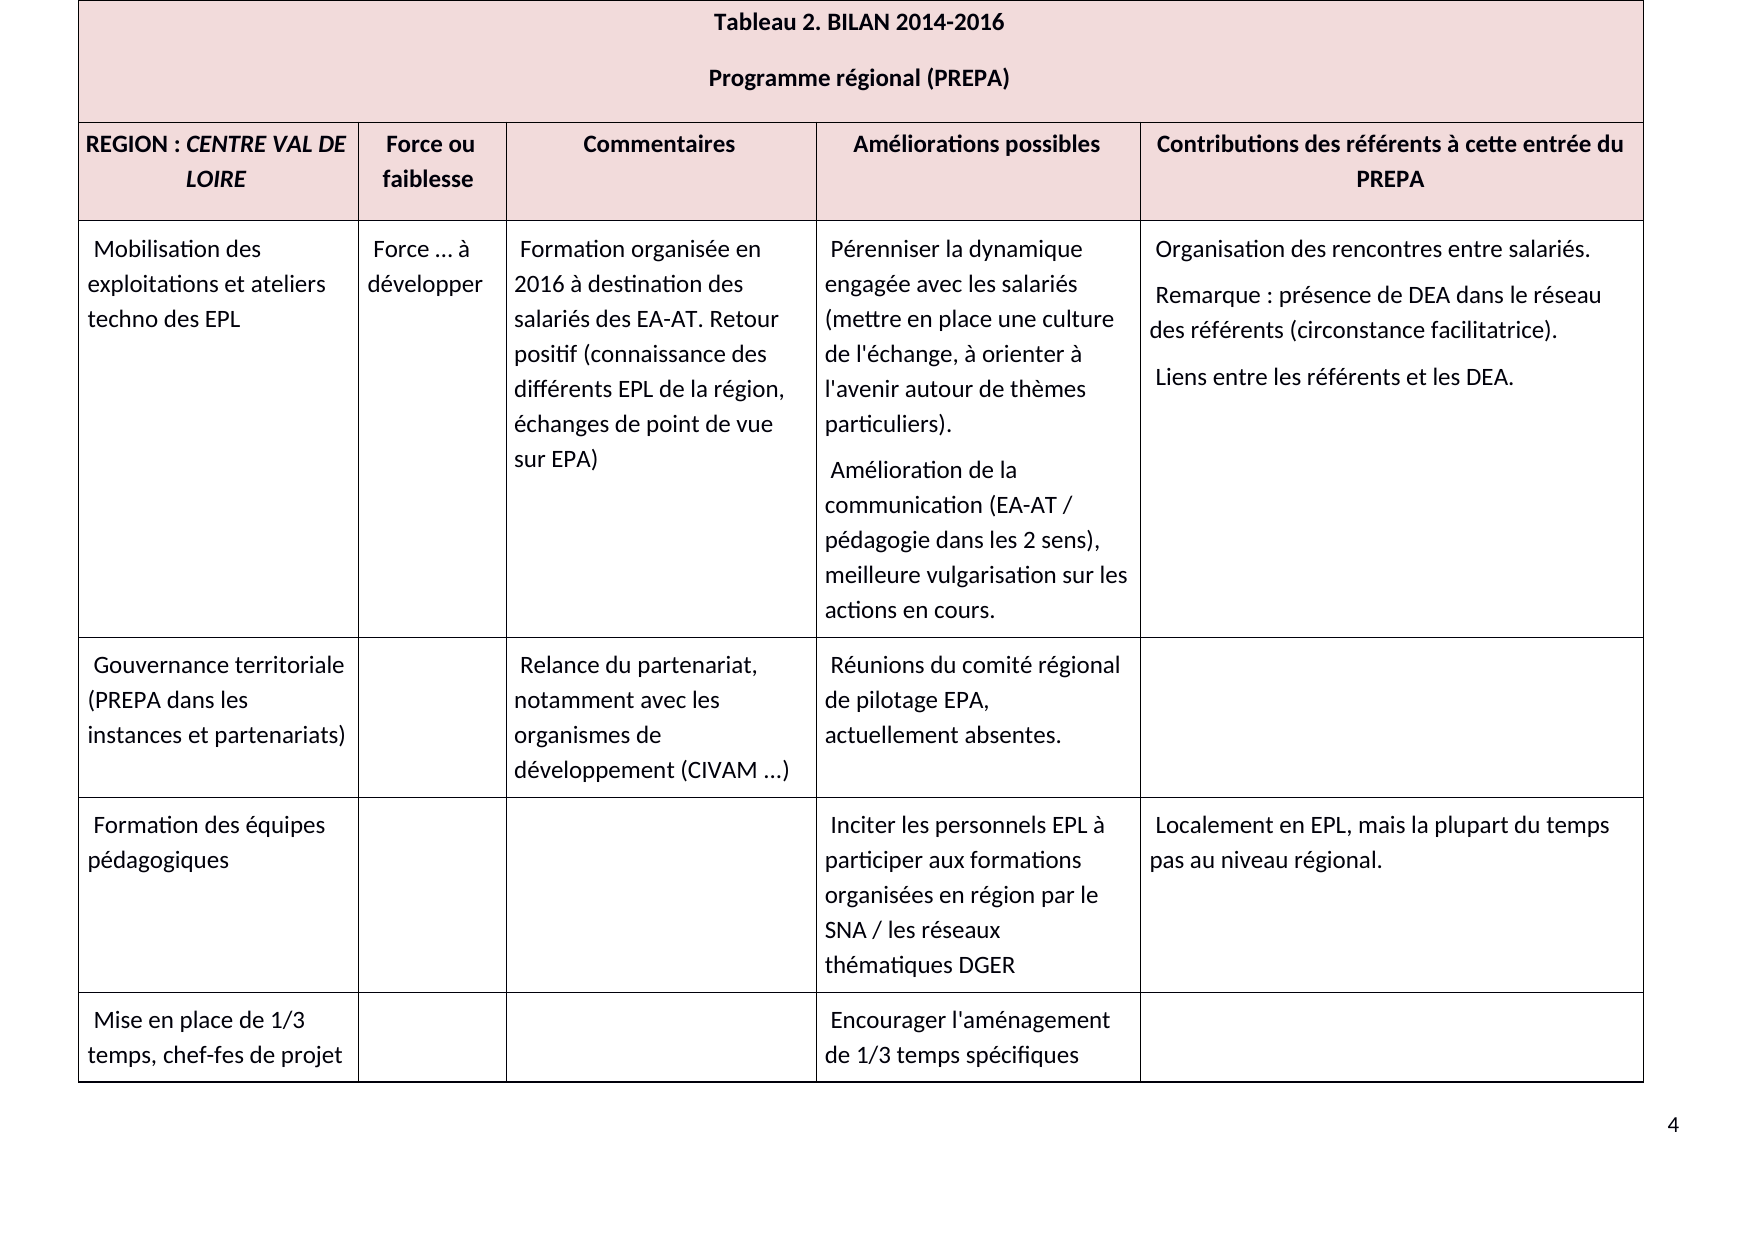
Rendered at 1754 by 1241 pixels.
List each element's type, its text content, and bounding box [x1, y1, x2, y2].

table_cell Force … à développer [359, 221, 506, 637]
table_cell [507, 798, 816, 992]
table_cell Contributions des référents à cette entrée du PREPA [1141, 123, 1643, 220]
table_cell Formation des équipes pédagogiques [79, 798, 358, 992]
table_cell Encourager l'aménagement de 1/3 temps spécifiques [817, 993, 1140, 1081]
table_cell [507, 993, 816, 1081]
table_cell Force ou faiblesse [359, 123, 506, 220]
table_cell [359, 798, 506, 992]
table_header Tableau 2. BILAN 2014-2016 Programme régional (PREPA) [79, 1, 1643, 122]
table_cell REGION : CENTRE VAL DE LOIRE [79, 123, 358, 220]
table_cell Mise en place de 1/3 temps, chef-fes de projet [79, 993, 358, 1081]
table_cell Localement en EPL, mais la plupart du temps pas au niveau régional. [1141, 798, 1643, 992]
table_cell Pérenniser la dynamique engagée avec les salariés (mettre en place une culture de l'échange, à orienter à l'avenir autour de thèmes particuliers). Amélioration de la communication (EA-AT / pédagogie dans les 2 sens), meilleure vulgarisation sur les actions en cours. [817, 221, 1140, 637]
table_cell [359, 993, 506, 1081]
table_cell [1141, 993, 1643, 1081]
table_cell Gouvernance territoriale (PREPA dans les instances et partenariats) [79, 638, 358, 797]
table_cell [1141, 638, 1643, 797]
table_cell Formation organisée en 2016 à destination des salariés des EA-AT. Retour positif (connaissance des différents EPL de la région, échanges de point de vue sur EPA) [507, 221, 816, 637]
table_cell Mobilisation des exploitations et ateliers techno des EPL [79, 221, 358, 637]
table_cell Organisation des rencontres entre salariés. Remarque : présence de DEA dans le réseau des référents (circonstance facilitatrice). Liens entre les référents et les DEA. [1141, 221, 1643, 637]
table_cell Réunions du comité régional de pilotage EPA, actuellement absentes. [817, 638, 1140, 797]
table_cell Commentaires [507, 123, 816, 220]
table_cell Inciter les personnels EPL à participer aux formations organisées en région par le SNA / les réseaux thématiques DGER [817, 798, 1140, 992]
table_cell Relance du partenariat, notamment avec les organismes de développement (CIVAM ...) [507, 638, 816, 797]
table_cell [359, 638, 506, 797]
table_cell Améliorations possibles [817, 123, 1140, 220]
